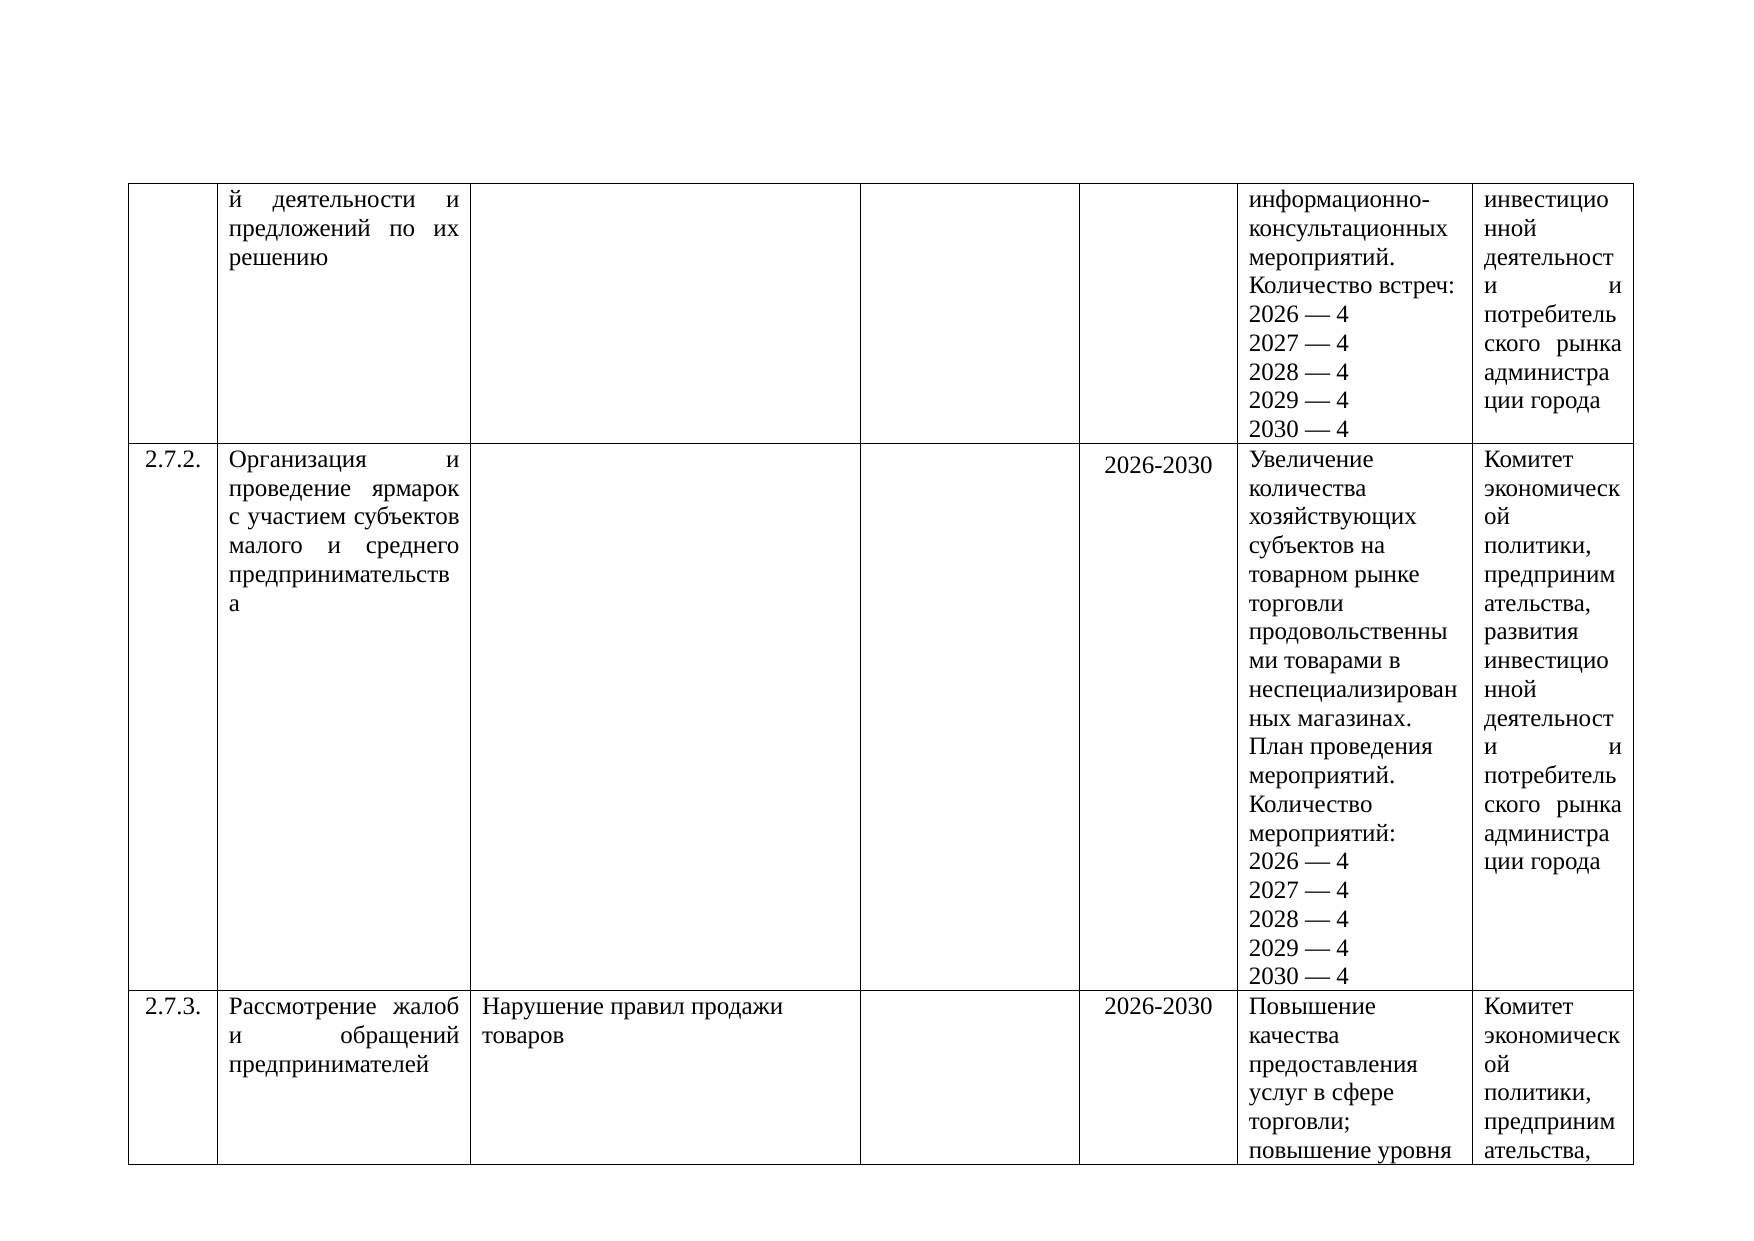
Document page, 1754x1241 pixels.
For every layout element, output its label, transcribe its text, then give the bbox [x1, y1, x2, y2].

table_cell инвестиционной деятельности и потребительского рынка администрации города [1473, 184, 1633, 443]
table_cell [471, 444, 860, 990]
table_cell Рассмотрение жалоб и обращений предпринимателей [218, 991, 470, 1164]
table_cell 2026-2030 [1080, 991, 1237, 1164]
table_cell Организация и проведение ярмарок с участием субъектов малого и среднего предпринимательства [218, 444, 470, 990]
table_cell [861, 991, 1079, 1164]
table_cell 2.7.2. [129, 444, 217, 990]
table_cell [1080, 184, 1237, 443]
table_cell Комитет экономической политики, предпринимательства, развития инвестиционной деятельности и потребительского рынка администрации города [1473, 444, 1633, 990]
table_cell Увеличение количества хозяйствующих субъектов на товарном рынке торговли продовольственными товарами в неспециализированных магазинах. План проведения мероприятий. Количество мероприятий: 2026 — 4 2027 — 4 2028 — 4 2029 — 4 2030 — 4 [1238, 444, 1472, 990]
table_cell 2026-2030 [1080, 444, 1237, 990]
table_cell [471, 184, 860, 443]
table_cell Комитет экономической политики, предпринимательства, [1473, 991, 1633, 1164]
table_cell Нарушение правил продажи товаров [471, 991, 860, 1164]
table_cell информационно-консультационных мероприятий. Количество встреч: 2026 — 4 2027 — 4 2028 — 4 2029 — 4 2030 — 4 [1238, 184, 1472, 443]
table_cell [861, 184, 1079, 443]
table_cell [861, 444, 1079, 990]
table_cell Повышение качества предоставления услуг в сфере торговли; повышение уровня [1238, 991, 1472, 1164]
table_cell й деятельности и предложений по их решению [218, 184, 470, 443]
table_cell [129, 184, 217, 443]
table_cell 2.7.3. [129, 991, 217, 1164]
